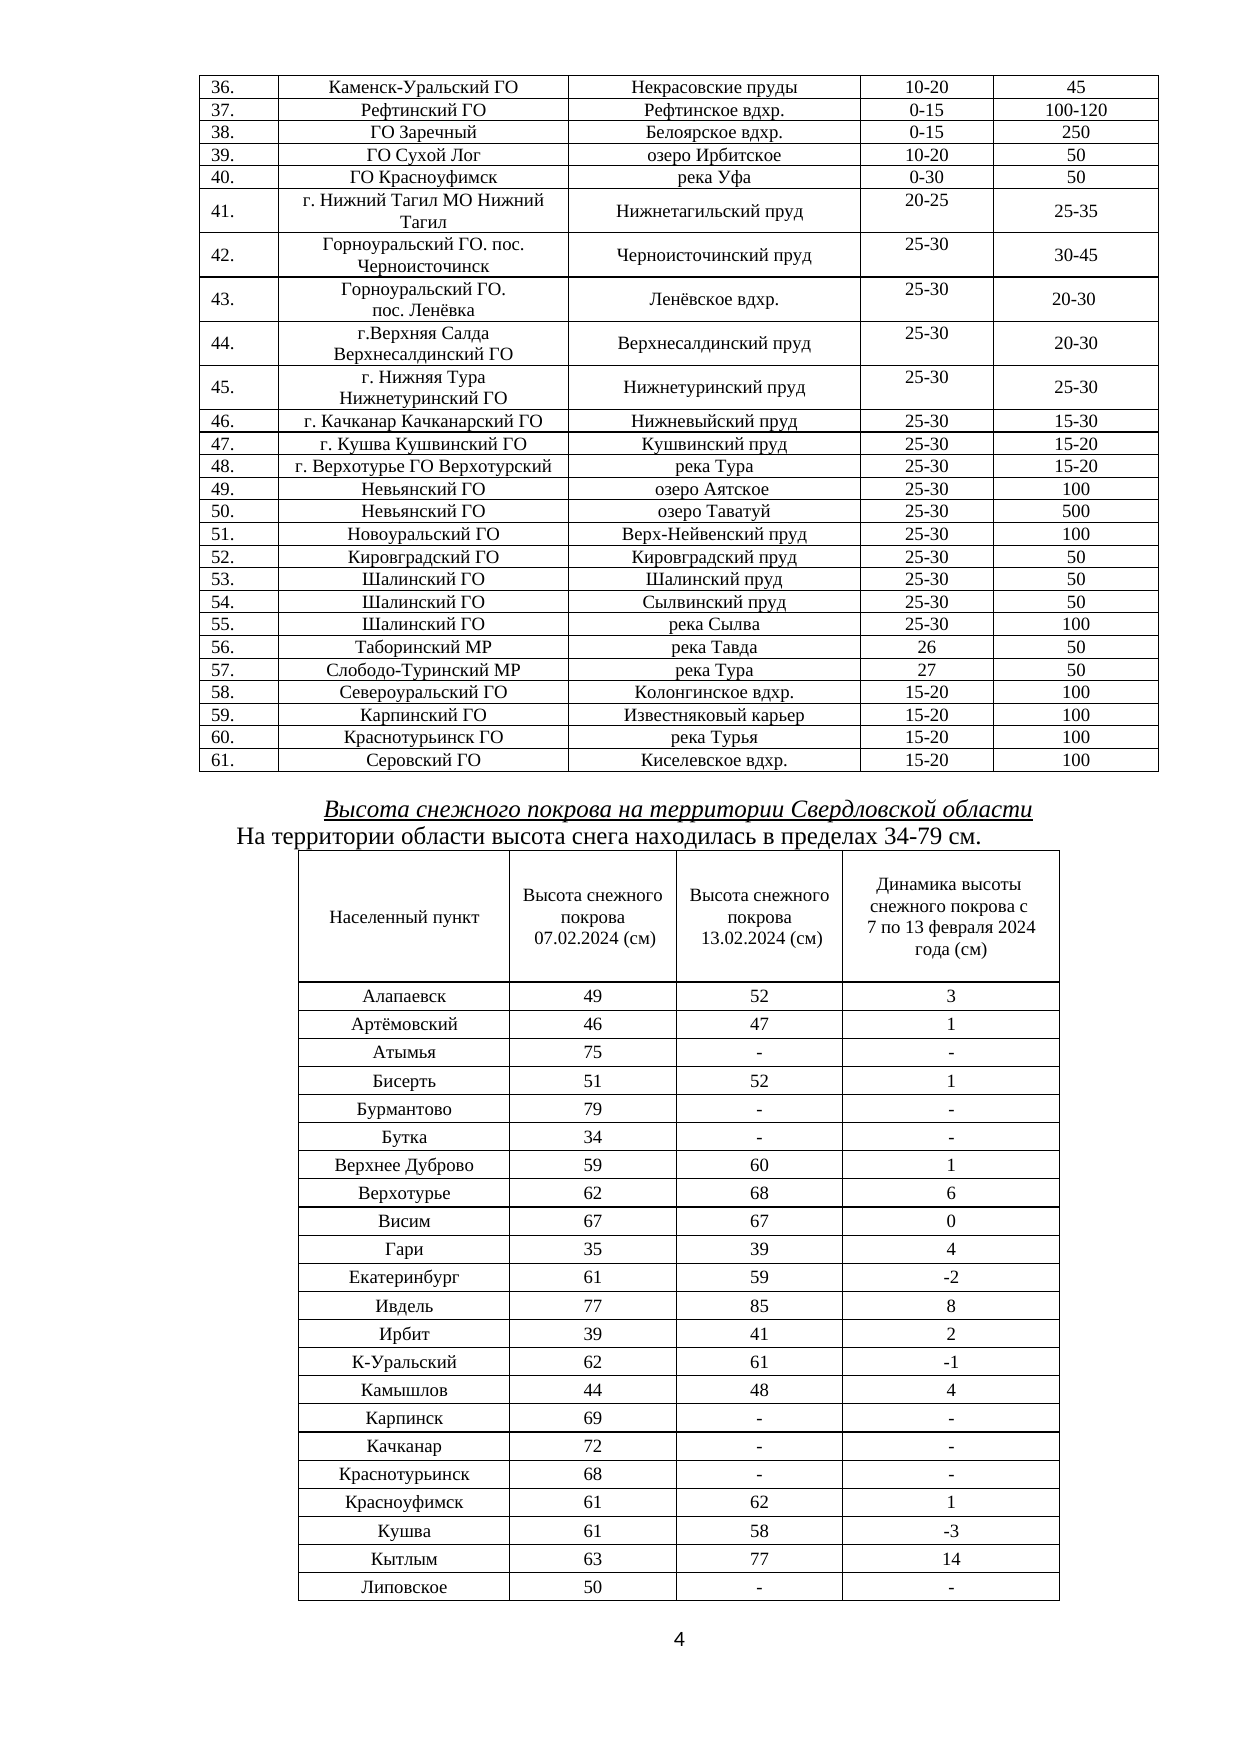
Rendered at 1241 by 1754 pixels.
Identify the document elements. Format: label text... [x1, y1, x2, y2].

table_cell ГО Заречный [279, 121, 290, 143]
table_cell Атымья [299, 1039, 509, 1066]
table_cell Нижнетуринский пруд [569, 366, 860, 409]
table_cell 8 [843, 1292, 1059, 1319]
table_cell [272, 749, 278, 771]
table_cell 50 [994, 546, 1158, 567]
table_cell река Тура [569, 455, 860, 477]
table_cell [200, 99, 211, 120]
table_cell Колонгинское вдхр. [569, 681, 860, 703]
table_cell 69 [510, 1404, 676, 1431]
table_cell 500 [994, 500, 1158, 522]
table_cell Шалинский ГО [279, 613, 290, 635]
table_cell 44 [510, 1376, 676, 1403]
table_cell Верхотурье [299, 1179, 509, 1206]
table_cell Алапаевск [299, 983, 509, 1009]
table_cell 62 [510, 1348, 676, 1375]
table_cell река Турья [569, 726, 860, 748]
table_cell [272, 144, 278, 165]
table_cell 0-30 [861, 166, 871, 188]
table_cell Краснотурьинск [299, 1461, 509, 1488]
table_cell Верхнесалдинский пруд [569, 322, 860, 365]
table_cell [272, 455, 278, 477]
table_cell [272, 546, 278, 567]
table_cell 63 [510, 1545, 676, 1572]
table_cell 100 [994, 478, 1158, 499]
table_cell 51 [510, 1067, 676, 1094]
table_cell [272, 636, 278, 657]
table_cell 77 [510, 1292, 676, 1319]
table_cell 52 [677, 983, 842, 1009]
table_cell Некрасовские пруды [569, 76, 860, 98]
table_cell 50 [994, 659, 1158, 680]
table_cell -2 [843, 1264, 1059, 1291]
table_cell - [843, 1404, 1059, 1431]
table_cell [272, 121, 278, 143]
table_cell 0-30 [982, 166, 993, 188]
table_cell Серовский ГО [279, 749, 290, 771]
table_header Динамика высоты снежного покрова с 7 по 13 февраля 2024 года (см) [843, 851, 1059, 981]
table_cell [200, 410, 211, 431]
table_cell Качканар [299, 1433, 509, 1459]
table_cell -1 [843, 1348, 1059, 1375]
table_cell 1 [843, 1489, 1059, 1516]
table_cell -3 [843, 1517, 1059, 1544]
table_cell Липовское [299, 1573, 509, 1600]
table_cell [272, 613, 278, 635]
table_cell [200, 478, 211, 499]
table_cell - [843, 1095, 1059, 1122]
table_cell 50 [994, 166, 1004, 188]
table_cell 58 [677, 1517, 842, 1544]
table_cell Гари [299, 1236, 509, 1263]
table_cell 50 [510, 1573, 676, 1600]
table_cell 47 [677, 1011, 842, 1038]
table_cell 10-20 [861, 144, 993, 165]
table_cell 52 [677, 1067, 842, 1094]
table_cell Красноуфимск [299, 1489, 509, 1516]
table_cell [272, 568, 278, 590]
table_cell 50 [994, 568, 1158, 590]
table_cell Кушвинский пруд [569, 433, 860, 454]
table_cell 25-30 [861, 455, 993, 477]
table_cell 25-30 [861, 546, 993, 567]
table_cell 41 [677, 1320, 842, 1347]
table_cell 50 [994, 144, 1158, 165]
table_cell Ивдель [299, 1292, 509, 1319]
table_cell - [677, 1433, 842, 1459]
table_header Высота снежного покрова 07.02.2024 (см) [510, 851, 676, 981]
table_cell [200, 726, 211, 748]
table_cell [272, 166, 278, 188]
table_cell 25-30 [861, 433, 993, 454]
table_cell Черноисточинский пруд [569, 233, 860, 276]
table_cell 15-20 [861, 704, 993, 725]
table_cell [272, 478, 278, 499]
table_cell 0-15 [861, 121, 993, 143]
table_cell 61 [677, 1348, 842, 1375]
table_cell К-Уральский [299, 1348, 509, 1375]
table_cell [200, 233, 278, 276]
table_cell Карпинск [299, 1404, 509, 1431]
table_cell 15-20 [994, 433, 1158, 454]
table_cell Камышлов [299, 1376, 509, 1403]
table_cell 34 [510, 1123, 676, 1150]
table_cell 4 [843, 1236, 1059, 1263]
table_cell 62 [677, 1489, 842, 1516]
table_cell 100-120 [994, 99, 1158, 120]
table_cell 59 [510, 1151, 676, 1178]
table_cell 25-30 [861, 233, 993, 276]
table_cell Сылвинский пруд [569, 591, 860, 612]
table_cell 0 [843, 1208, 1059, 1234]
table_cell 25-30 [861, 322, 993, 365]
table_cell 25-30 [861, 591, 993, 612]
table_cell 100 [994, 726, 1158, 748]
table_cell Киселевское вдхр. [569, 749, 860, 771]
table_cell 68 [510, 1461, 676, 1488]
table_cell Шалинский пруд [569, 568, 860, 590]
table_cell 20-30 [994, 278, 1158, 321]
table_cell Нижнетагильский пруд [569, 189, 860, 232]
table_cell - [677, 1039, 842, 1066]
table_cell 0-15 [861, 99, 993, 120]
table_cell [200, 121, 211, 143]
table_cell озеро Аятское [569, 478, 860, 499]
table_cell [272, 433, 278, 454]
table_cell река Тавда [569, 636, 860, 657]
table_cell Рефтинское вдхр. [569, 99, 860, 120]
table_cell - [843, 1123, 1059, 1150]
table_cell [200, 433, 211, 454]
table_cell Шалинский ГО [279, 568, 290, 590]
table_cell - [677, 1123, 842, 1150]
table_cell 25-30 [994, 366, 1158, 409]
table_cell [272, 500, 278, 522]
table_cell 26 [861, 636, 993, 657]
table_cell 14 [843, 1545, 1059, 1572]
table_cell [272, 99, 278, 120]
table_cell озеро Таватуй [569, 500, 860, 522]
table_cell 30-45 [994, 233, 1158, 276]
table_cell 61 [510, 1264, 676, 1291]
table_cell 15-20 [861, 681, 993, 703]
table_cell 48 [677, 1376, 842, 1403]
table_cell Бисерть [299, 1067, 509, 1094]
table_cell Кушва [299, 1517, 509, 1544]
table_cell 2 [843, 1320, 1059, 1347]
table_cell 50 [994, 591, 1158, 612]
table_cell Ленёвское вдхр. [569, 278, 860, 321]
table_cell 59 [677, 1264, 842, 1291]
table_cell 79 [510, 1095, 676, 1122]
table_cell 50 [994, 636, 1158, 657]
table_cell [200, 749, 211, 771]
table_cell 20-30 [994, 322, 1158, 365]
table_header Населенный пункт [299, 851, 509, 981]
table_cell 15-20 [861, 726, 993, 748]
table_cell 75 [510, 1039, 676, 1066]
table_cell 25-30 [861, 568, 993, 590]
table_cell [200, 591, 211, 612]
table_cell 35 [510, 1236, 676, 1263]
table_cell река Уфа [569, 166, 579, 188]
table_header Высота снежного покрова 13.02.2024 (см) [677, 851, 842, 981]
table_cell [200, 278, 278, 321]
table_cell [272, 659, 278, 680]
table_cell 3 [843, 983, 1059, 1009]
table_cell река Сылва [569, 613, 860, 635]
table_cell 100 [994, 681, 1158, 703]
table_cell - [843, 1573, 1059, 1600]
table_cell [200, 681, 211, 703]
table_cell 49 [510, 983, 676, 1009]
table_cell 61 [510, 1489, 676, 1516]
table_cell река Уфа [849, 166, 860, 188]
table_cell 25-30 [861, 278, 993, 321]
table_cell 15-30 [994, 410, 1158, 431]
table_cell - [677, 1573, 842, 1600]
table_cell 60 [677, 1151, 842, 1178]
table_cell Бутка [299, 1123, 509, 1150]
table_cell 250 [994, 121, 1158, 143]
table_cell Верх-Нейвенский пруд [569, 523, 860, 544]
table_cell ГО Заречный [557, 121, 568, 143]
table_cell 61 [510, 1517, 676, 1544]
table_cell 100 [994, 613, 1158, 635]
table_cell [272, 591, 278, 612]
table_cell 67 [677, 1208, 842, 1234]
table_cell 25-30 [861, 478, 993, 499]
table_cell 25-35 [994, 189, 1158, 232]
table_cell Известняковый карьер [569, 704, 860, 725]
table_cell 1 [843, 1067, 1059, 1094]
table_cell 67 [510, 1208, 676, 1234]
table_cell [200, 322, 278, 365]
table_cell - [677, 1461, 842, 1488]
text На территории области высота снега находилась в пределах 34-79 см. [177, 823, 1181, 850]
table_cell 25-30 [861, 523, 993, 544]
table_cell Нижневыйский пруд [569, 410, 860, 431]
table_cell [272, 410, 278, 431]
table_cell 20-25 [861, 189, 993, 232]
table_cell [200, 704, 211, 725]
table_cell - [843, 1461, 1059, 1488]
table_cell [200, 144, 211, 165]
table_cell 25-30 [861, 613, 993, 635]
table_cell 100 [994, 523, 1158, 544]
table_cell 45 [994, 76, 1158, 98]
table_cell Кытлым [299, 1545, 509, 1572]
table_cell Серовский ГО [557, 749, 568, 771]
table_cell [200, 76, 211, 98]
table_cell 25-30 [861, 500, 993, 522]
table_cell 6 [843, 1179, 1059, 1206]
table_cell [200, 546, 211, 567]
table_cell 72 [510, 1433, 676, 1459]
table_cell 25-30 [861, 410, 993, 431]
table_cell - [843, 1433, 1059, 1459]
table_cell 100 [994, 704, 1158, 725]
table_cell [200, 166, 211, 188]
table_cell 68 [677, 1179, 842, 1206]
table_cell 10-20 [861, 76, 993, 98]
table_cell - [677, 1404, 842, 1431]
table_cell [200, 613, 211, 635]
table_cell 77 [677, 1545, 842, 1572]
table_cell [200, 189, 278, 232]
table_cell Кировградский пруд [569, 546, 860, 567]
table_cell [200, 659, 211, 680]
table_cell [272, 681, 278, 703]
table_cell 25-30 [861, 366, 993, 409]
table_cell [272, 704, 278, 725]
table_cell [272, 726, 278, 748]
table_cell - [843, 1039, 1059, 1066]
table_cell [200, 366, 278, 409]
table_cell [272, 523, 278, 544]
table_cell 39 [677, 1236, 842, 1263]
table_cell Белоярское вдхр. [569, 121, 860, 143]
table_cell [200, 500, 211, 522]
table_cell 4 [843, 1376, 1059, 1403]
table_cell 1 [843, 1151, 1059, 1178]
text Высота снежного покрова на территории Свердловской области [177, 796, 1181, 823]
table_cell Верхнее Дуброво [299, 1151, 509, 1178]
table_cell Артёмовский [299, 1011, 509, 1038]
table_cell 15-20 [861, 749, 993, 771]
table_cell [272, 76, 278, 98]
table_cell 46 [510, 1011, 676, 1038]
table_cell 100 [994, 749, 1158, 771]
table_cell - [677, 1095, 842, 1122]
table_cell [200, 523, 211, 544]
table_cell 27 [861, 659, 993, 680]
table_cell Ирбит [299, 1320, 509, 1347]
table_cell 85 [677, 1292, 842, 1319]
table_cell 15-20 [994, 455, 1158, 477]
table_cell река Тура [569, 659, 860, 680]
table_cell 62 [510, 1179, 676, 1206]
table_cell [200, 455, 211, 477]
table_cell Висим [299, 1208, 509, 1234]
table_cell озеро Ирбитское [569, 144, 860, 165]
table_cell Бурмантово [299, 1095, 509, 1122]
table_cell Екатеринбург [299, 1264, 509, 1291]
table_cell [200, 568, 211, 590]
table_cell Шалинский ГО [557, 568, 568, 590]
table_cell Шалинский ГО [557, 613, 568, 635]
table_cell 50 [1148, 166, 1158, 188]
table_cell 39 [510, 1320, 676, 1347]
table_cell 1 [843, 1011, 1059, 1038]
table_cell [200, 636, 211, 657]
